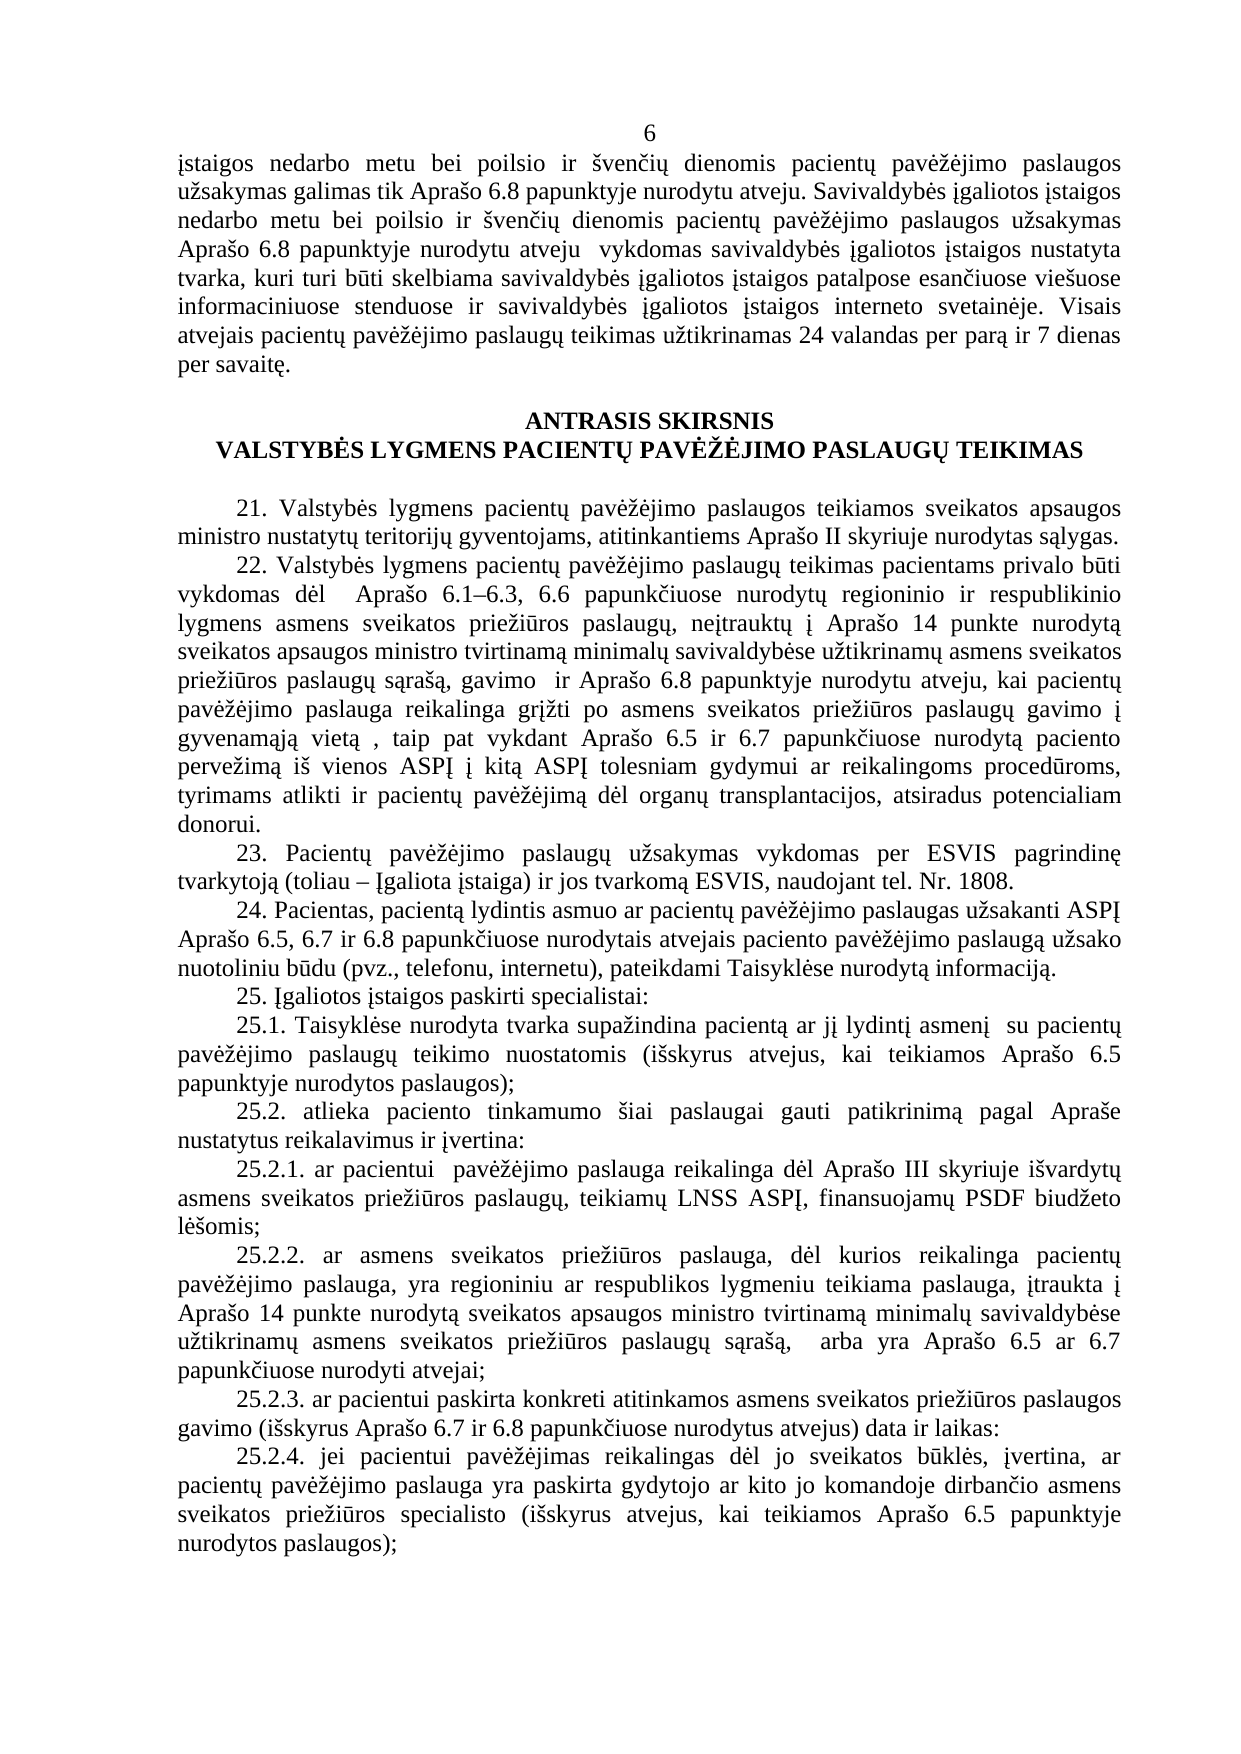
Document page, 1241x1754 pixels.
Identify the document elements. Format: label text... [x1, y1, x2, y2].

text 25.2.2. ar asmens sveikatos priežiūros paslauga, dėl kurios reikalinga pacientų pavėžėjimo paslauga, yra regioniniu ar respublikos lygmeniu teikiama paslauga, įtraukta į Aprašo 14 punkte nurodytą sveikatos apsaugos ministro tvirtinamą minimalų savivaldybėse užtikrinamų asmens sveikatos priežiūros paslaugų sąrašą, arba yra Aprašo 6.5 ar 6.7 papunkčiuose nurodyti atvejai; [177, 1240, 1122, 1384]
text VALSTYBĖS LYGMENS PACIENTŲ PAVĖŽĖJIMO PASLAUGŲ TEIKIMAS [177, 435, 1122, 464]
text 22. Valstybės lygmens pacientų pavėžėjimo paslaugų teikimas pacientams privalo būti vykdomas dėl Aprašo 6.1–6.3, 6.6 papunkčiuose nurodytų regioninio ir respublikinio lygmens asmens sveikatos priežiūros paslaugų, neįtrauktų į Aprašo 14 punkte nurodytą sveikatos apsaugos ministro tvirtinamą minimalų savivaldybėse užtikrinamų asmens sveikatos priežiūros paslaugų sąrašą, gavimo ir Aprašo 6.8 papunktyje nurodytu atveju, kai pacientų pavėžėjimo paslauga reikalinga grįžti po asmens sveikatos priežiūros paslaugų gavimo į gyvenamąją vietą , taip pat vykdant Aprašo 6.5 ir 6.7 papunkčiuose nurodytą paciento pervežimą iš vienos ASPĮ į kitą ASPĮ tolesniam gydymui ar reikalingoms procedūroms, tyrimams atlikti ir pacientų pavėžėjimą dėl organų transplantacijos, atsiradus potencialiam donorui. [177, 550, 1122, 838]
text 25.2.1. ar pacientui pavėžėjimo paslauga reikalinga dėl Aprašo III skyriuje išvardytų asmens sveikatos priežiūros paslaugų, teikiamų LNSS ASPĮ, finansuojamų PSDF biudžeto lėšomis; [177, 1154, 1122, 1240]
text 23. Pacientų pavėžėjimo paslaugų užsakymas vykdomas per ESVIS pagrindinę tvarkytoją (toliau – Įgaliota įstaiga) ir jos tvarkomą ESVIS, naudojant tel. Nr. 1808. [177, 838, 1122, 895]
text 24. Pacientas, pacientą lydintis asmuo ar pacientų pavėžėjimo paslaugas užsakanti ASPĮ Aprašo 6.5, 6.7 ir 6.8 papunkčiuose nurodytais atvejais paciento pavėžėjimo paslaugą užsako nuotoliniu būdu (pvz., telefonu, internetu), pateikdami Taisyklėse nurodytą informaciją. [177, 895, 1122, 981]
text 25.2.3. ar pacientui paskirta konkreti atitinkamos asmens sveikatos priežiūros paslaugos gavimo (išskyrus Aprašo 6.7 ir 6.8 papunkčiuose nurodytus atvejus) data ir laikas: [177, 1384, 1122, 1441]
text 25. Įgaliotos įstaigos paskirti specialistai: [177, 981, 1122, 1010]
text 25.1. Taisyklėse nurodyta tvarka supažindina pacientą ar jį lydintį asmenį su pacientų pavėžėjimo paslaugų teikimo nuostatomis (išskyrus atvejus, kai teikiamos Aprašo 6.5 papunktyje nurodytos paslaugos); [177, 1010, 1122, 1096]
text 21. Valstybės lygmens pacientų pavėžėjimo paslaugos teikiamos sveikatos apsaugos ministro nustatytų teritorijų gyventojams, atitinkantiems Aprašo II skyriuje nurodytas sąlygas. [177, 493, 1122, 550]
text ANTRASIS SKIRSNIS [177, 406, 1122, 435]
text 25.2. atlieka paciento tinkamumo šiai paslaugai gauti patikrinimą pagal Apraše nustatytus reikalavimus ir įvertina: [177, 1096, 1122, 1154]
text 25.2.4. jei pacientui pavėžėjimas reikalingas dėl jo sveikatos būklės, įvertina, ar pacientų pavėžėjimo paslauga yra paskirta gydytojo ar kito jo komandoje dirbančio asmens sveikatos priežiūros specialisto (išskyrus atvejus, kai teikiamos Aprašo 6.5 papunktyje nurodytos paslaugos); [177, 1441, 1122, 1556]
text įstaigos nedarbo metu bei poilsio ir švenčių dienomis pacientų pavėžėjimo paslaugos užsakymas galimas tik Aprašo 6.8 papunktyje nurodytu atveju. Savivaldybės įgaliotos įstaigos nedarbo metu bei poilsio ir švenčių dienomis pacientų pavėžėjimo paslaugos užsakymas Aprašo 6.8 papunktyje nurodytu atveju vykdomas savivaldybės įgaliotos įstaigos nustatyta tvarka, kuri turi būti skelbiama savivaldybės įgaliotos įstaigos patalpose esančiuose viešuose informaciniuose stenduose ir savivaldybės įgaliotos įstaigos interneto svetainėje. Visais atvejais pacientų pavėžėjimo paslaugų teikimas užtikrinamas 24 valandas per parą ir 7 dienas per savaitę. [177, 148, 1122, 378]
